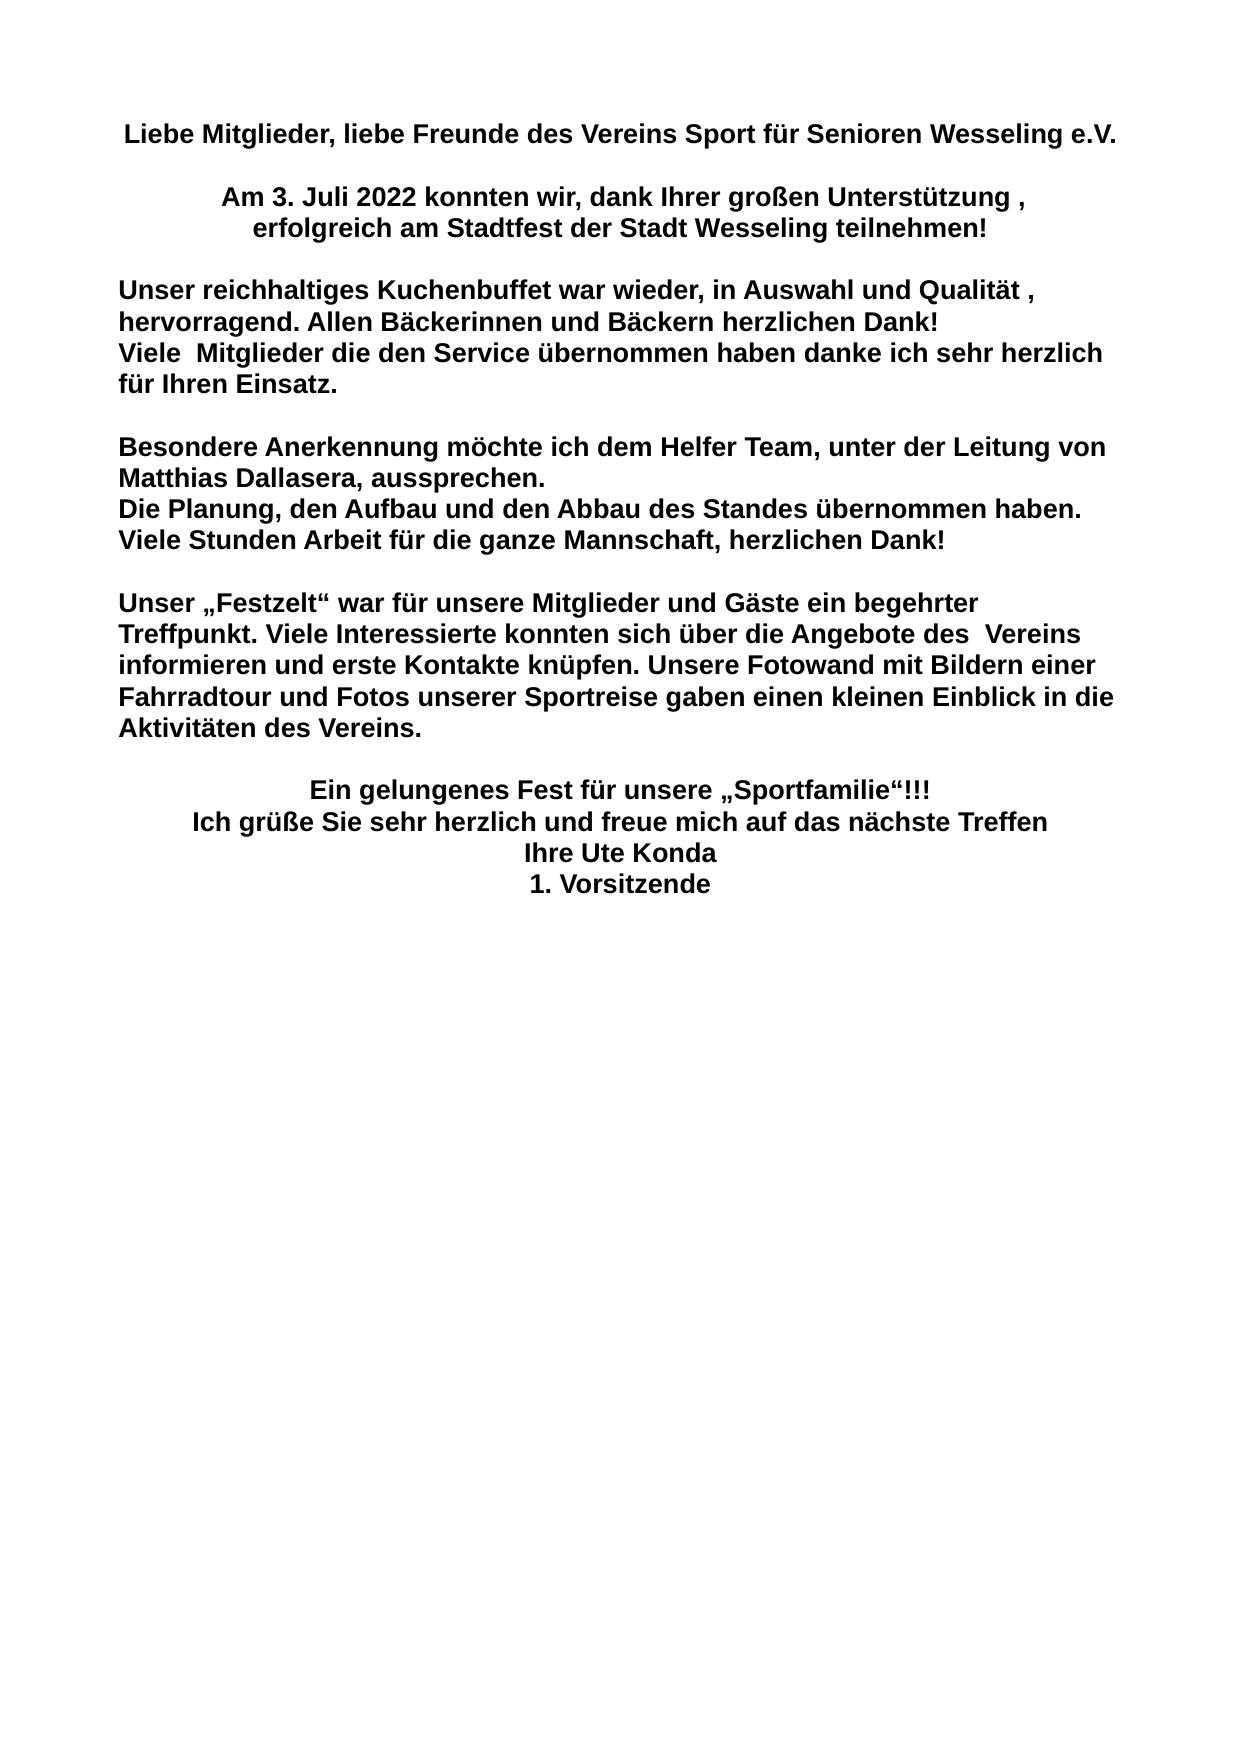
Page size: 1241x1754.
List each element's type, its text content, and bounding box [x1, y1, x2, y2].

text Die Planung, den Aufbau und den Abbau des Standes übernommen haben. [118, 493, 1122, 524]
text Ihre Ute Konda [118, 837, 1122, 868]
text erfolgreich am Stadtfest der Stadt Wesseling teilnehmen! [118, 212, 1122, 243]
text hervorragend. Allen Bäckerinnen und Bäckern herzlichen Dank! [118, 306, 1122, 337]
text 1. Vorsitzende [118, 868, 1122, 899]
text Unser „Festzelt“ war für unsere Mitglieder und Gäste ein begehrter Treffpunkt. Viele Interessierte konnten sich über die Angebote des Vereins informieren und erste Kontakte knüpfen. Unsere Fotowand mit Bildern einer Fahrradtour und Fotos unserer Sportreise gaben einen kleinen Einblick in die Aktivitäten des Vereins. [118, 587, 1122, 743]
text Liebe Mitglieder, liebe Freunde des Vereins Sport für Senioren Wesseling e.V. [118, 118, 1122, 149]
text Besondere Anerkennung möchte ich dem Helfer Team, unter der Leitung von Matthias Dallasera, aussprechen. [118, 431, 1122, 493]
text Ein gelungenes Fest für unsere „Sportfamilie“!!! [118, 774, 1122, 806]
text Unser reichhaltiges Kuchenbuffet war wieder, in Auswahl und Qualität , [118, 274, 1122, 306]
text Am 3. Juli 2022 konnten wir, dank Ihrer großen Unterstützung , [118, 181, 1122, 212]
text Viele Stunden Arbeit für die ganze Mannschaft, herzlichen Dank! [118, 524, 1122, 556]
text Ich grüße Sie sehr herzlich und freue mich auf das nächste Treffen [118, 806, 1122, 837]
text Viele Mitglieder die den Service übernommen haben danke ich sehr herzlich für Ihren Einsatz. [118, 337, 1122, 399]
